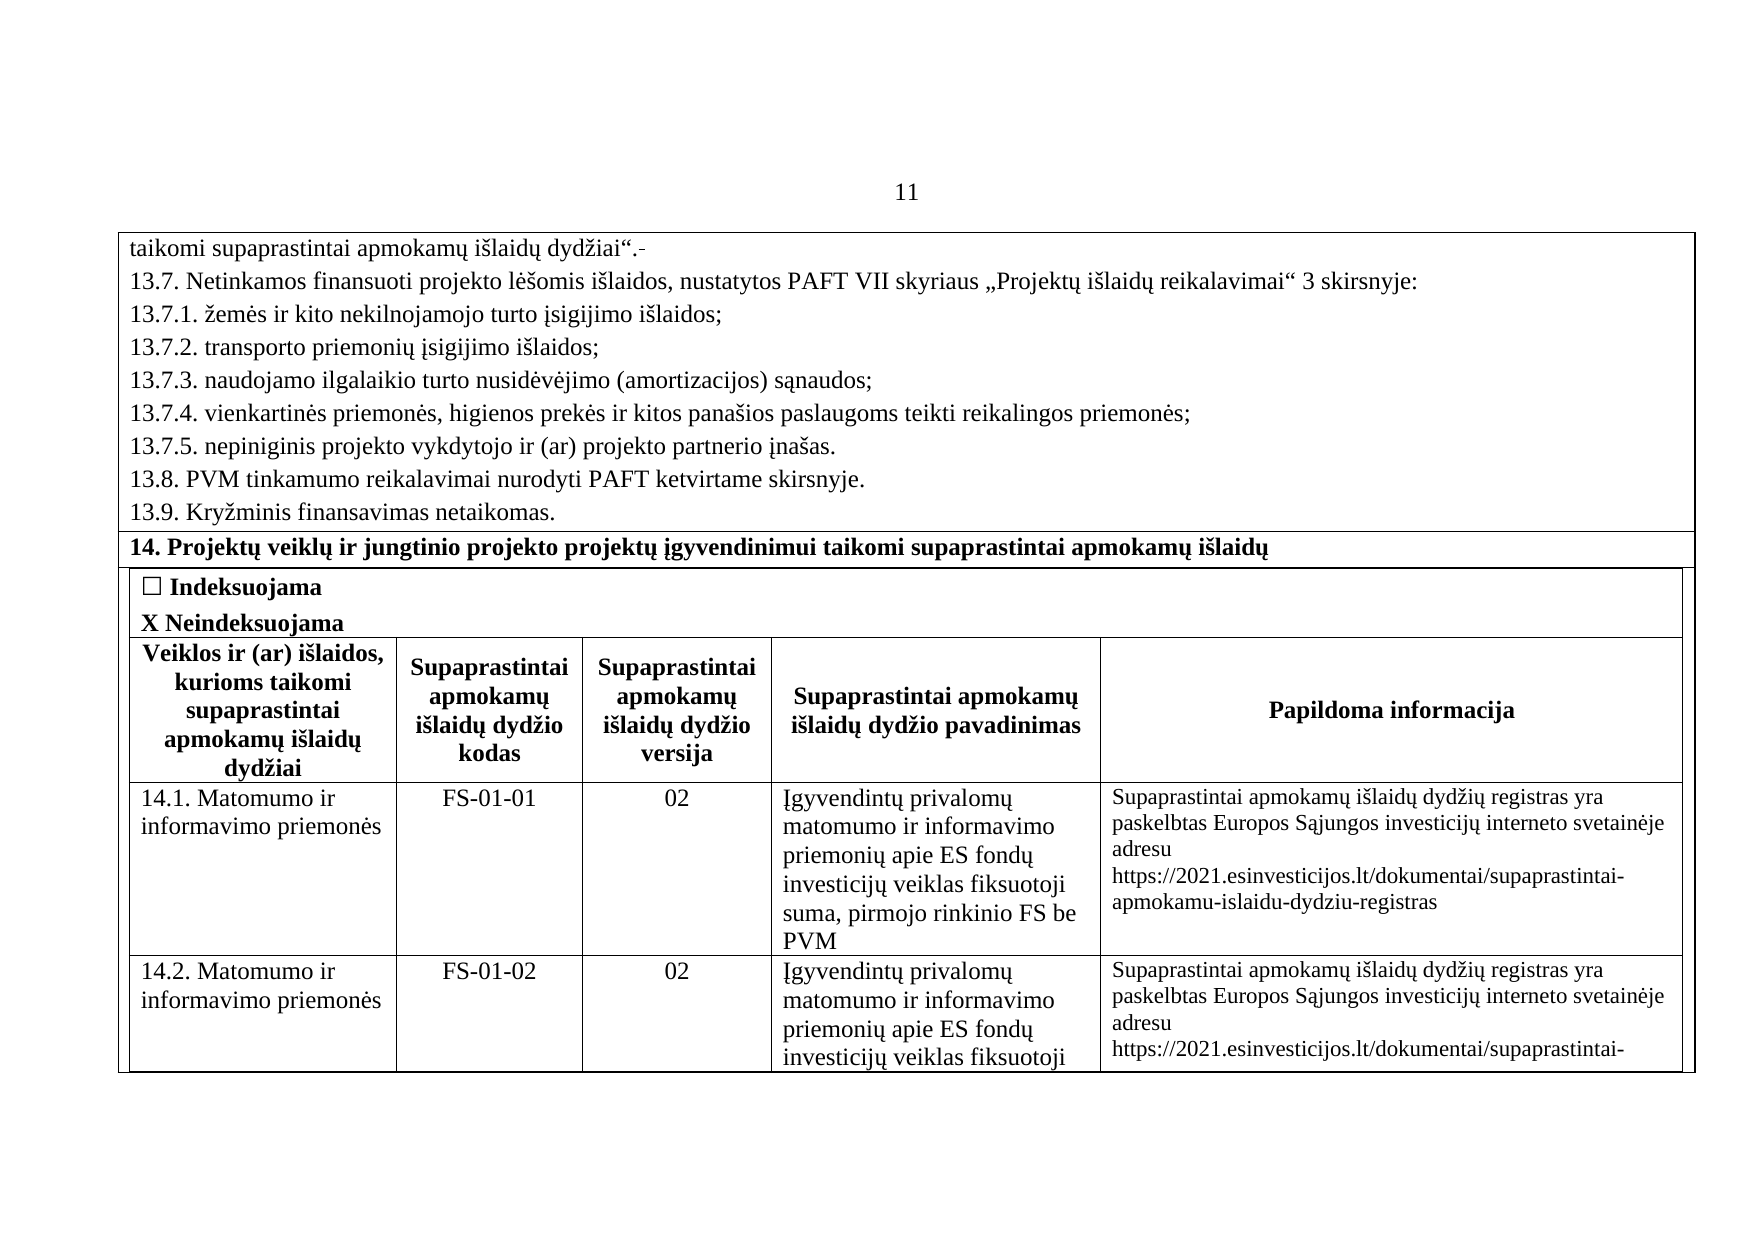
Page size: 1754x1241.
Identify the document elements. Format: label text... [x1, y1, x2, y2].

table_cell FS-01-02 [397, 956, 582, 1071]
table_cell Veiklos ir (ar) išlaidos, kurioms taikomi supaprastintai apmokamų išlaidų dydžiai [130, 638, 396, 782]
table_cell 14. Projektų veiklų ir jungtinio projekto projektų įgyvendinimui taikomi supaprastintai apmokamų išlaidų [119, 532, 1694, 567]
table_cell [119, 568, 129, 1072]
table_cell 02 [583, 783, 771, 955]
table_cell Supaprastintai apmokamų išlaidų dydžio pavadinimas [772, 638, 1100, 782]
table_cell Įgyvendintų privalomų matomumo ir informavimo priemonių apie ES fondų investicijų veiklas fiksuotoji [772, 956, 1100, 1071]
table_cell FS-01-01 [397, 783, 582, 955]
table_cell [1683, 568, 1694, 1072]
table_cell 02 [583, 956, 771, 1071]
table_cell Supaprastintai apmokamų išlaidų dydžio kodas [397, 638, 582, 782]
table_cell Supaprastintai apmokamų išlaidų dydžių registras yra paskelbtas Europos Sąjungos investicijų interneto svetainėje adresu https://2021.esinvesticijos.lt/dokumentai/supaprastintai- [1101, 956, 1682, 1071]
table_cell Supaprastintai apmokamų išlaidų dydžių registras yra paskelbtas Europos Sąjungos investicijų interneto svetainėje adresu https://2021.esinvesticijos.lt/dokumentai/supaprastintai-apmokamu-islaidu-dydziu-registras [1101, 783, 1682, 955]
table_cell Papildoma informacija [1101, 638, 1682, 782]
table_cell 14.2. Matomumo ir informavimo priemonės [130, 956, 396, 1071]
table_cell 14.1. Matomumo ir informavimo priemonės [130, 783, 396, 955]
table_cell taikomi supaprastintai apmokamų išlaidų dydžiai“. 13.7. Netinkamos finansuoti projekto lėšomis išlaidos, nustatytos PAFT VII skyriaus „Projektų išlaidų reikalavimai“ 3 skirsnyje: 13.7.1. žemės ir kito nekilnojamojo turto įsigijimo išlaidos; 13.7.2. transporto priemonių įsigijimo išlaidos; 13.7.3. naudojamo ilgalaikio turto nusidėvėjimo (amortizacijos) sąnaudos; 13.7.4. vienkartinės priemonės, higienos prekės ir kitos panašios paslaugoms teikti reikalingos priemonės; 13.7.5. nepiniginis projekto vykdytojo ir (ar) projekto partnerio įnašas. 13.8. PVM tinkamumo reikalavimai nurodyti PAFT ketvirtame skirsnyje. 13.9. Kryžminis finansavimas netaikomas. [119, 233, 1694, 531]
table_header ☐ Indeksuojama X Neindeksuojama [130, 569, 1682, 637]
table_cell Įgyvendintų privalomų matomumo ir informavimo priemonių apie ES fondų investicijų veiklas fiksuotoji suma, pirmojo rinkinio FS be PVM [772, 783, 1100, 955]
table_cell Supaprastintai apmokamų išlaidų dydžio versija [583, 638, 771, 782]
